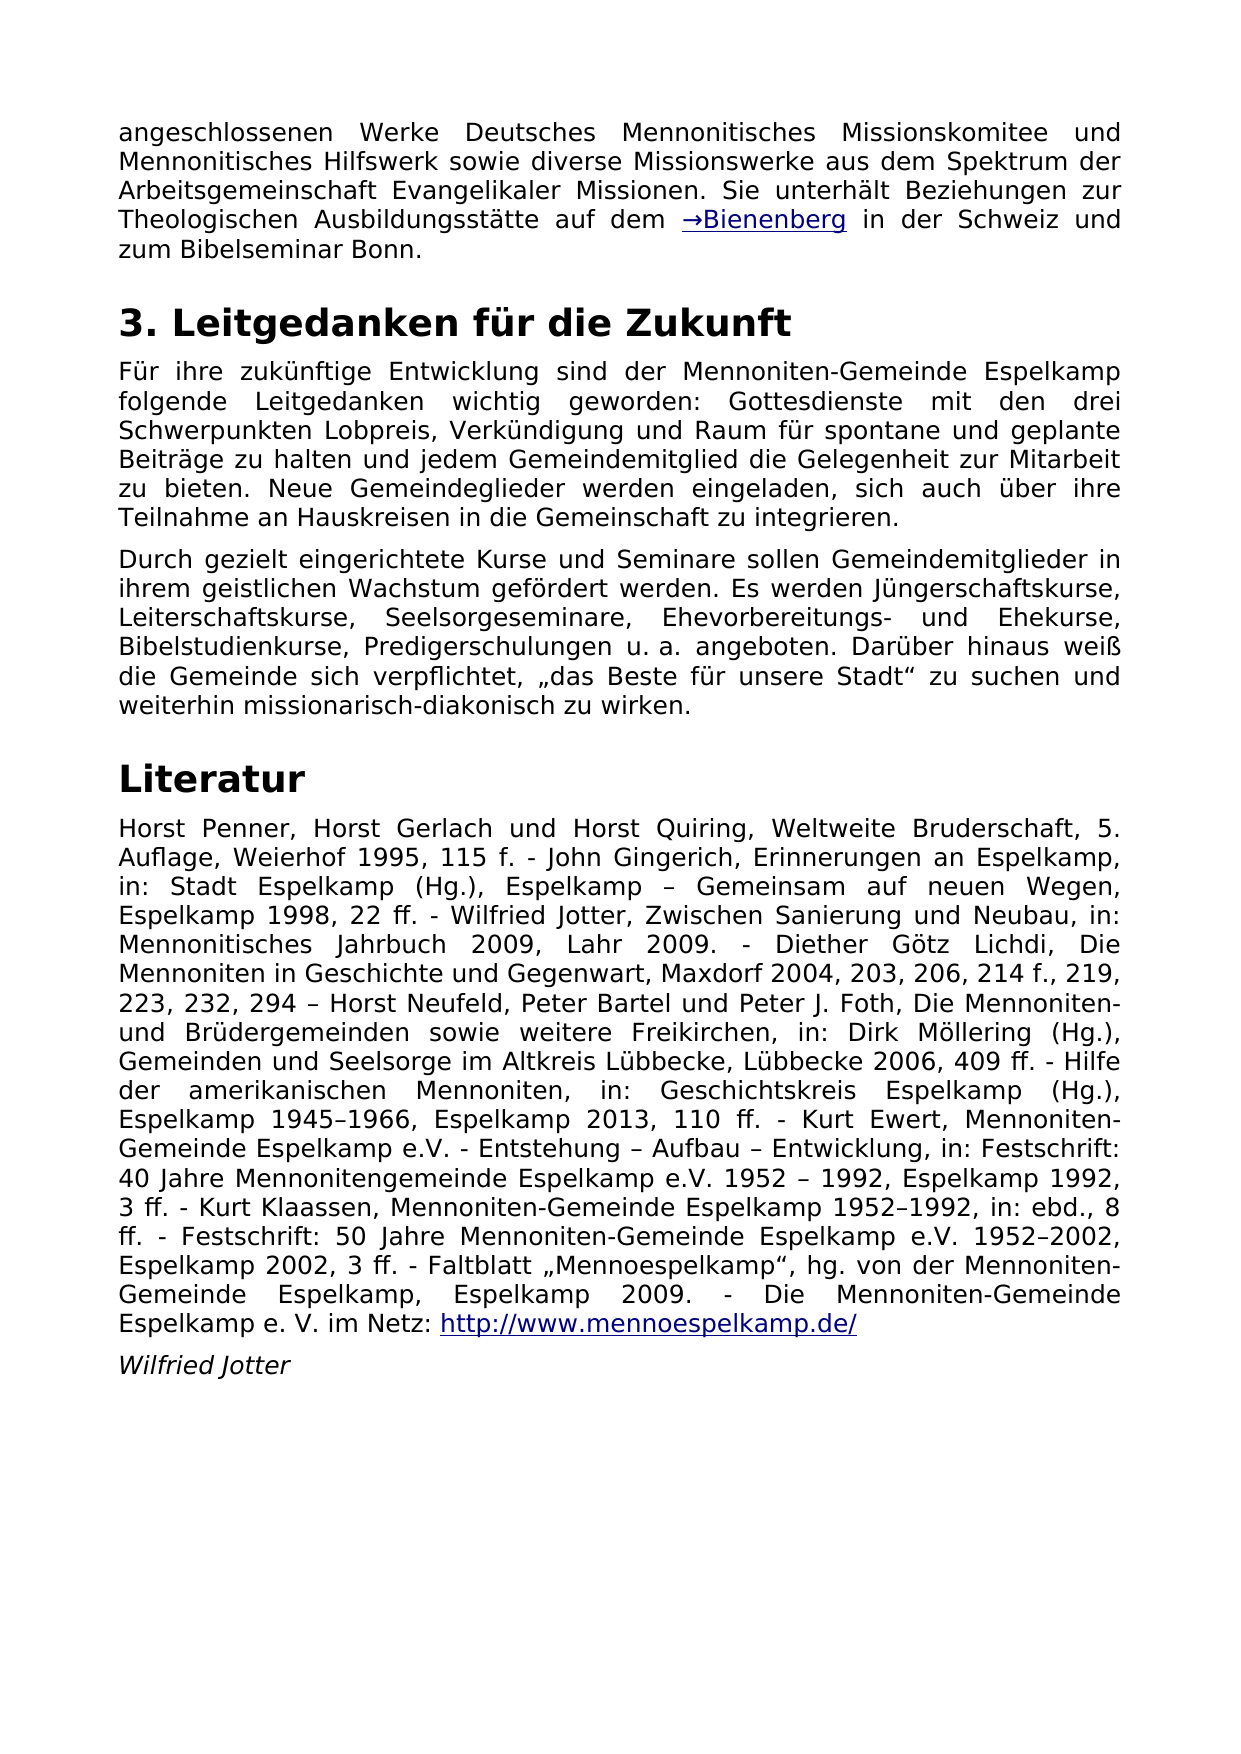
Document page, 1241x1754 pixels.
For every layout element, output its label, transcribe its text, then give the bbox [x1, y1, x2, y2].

text Horst Penner, Horst Gerlach und Horst Quiring, Weltweite Bruderschaft, 5. Auflage, Weierhof 1995, 115 f. - John Gingerich, Erinnerungen an Espelkamp, in: Stadt Espelkamp (Hg.), Espelkamp – Gemeinsam auf neuen Wegen, Espelkamp 1998, 22 ff. - Wilfried Jotter, Zwischen Sanierung und Neubau, in: Mennonitisches Jahrbuch 2009, Lahr 2009. - Diether Götz Lichdi, Die Mennoniten in Geschichte und Gegenwart, Maxdorf 2004, 203, 206, 214 f., 219, 223, 232, 294 – Horst Neufeld, Peter Bartel und Peter J. Foth, Die Mennoniten- und Brüdergemeinden sowie weitere Freikirchen, in: Dirk Möllering (Hg.), Gemeinden und Seelsorge im Altkreis Lübbecke, Lübbecke 2006, 409 ff. - Hilfe der amerikanischen Mennoniten, in: Geschichtskreis Espelkamp (Hg.), Espelkamp 1945–1966, Espelkamp 2013, 110 ff. - Kurt Ewert, Mennoniten-Gemeinde Espelkamp e.V. - Entstehung – Aufbau – Entwicklung, in: Festschrift: 40 Jahre Mennonitengemeinde Espelkamp e.V. 1952 – 1992, Espelkamp 1992, 3 ff. - Kurt Klaassen, Mennoniten-Gemeinde Espelkamp 1952–1992, in: ebd., 8 ff. - Festschrift: 50 Jahre Mennoniten-Gemeinde Espelkamp e.V. 1952–2002, Espelkamp 2002, 3 ff. - Faltblatt „Mennoespelkamp“, hg. von der Mennoniten-Gemeinde Espelkamp, Espelkamp 2009. - Die Mennoniten-Gemeinde Espelkamp e. V. im Netz: http://www.mennoespelkamp.de/ [118, 814, 1122, 1339]
subtitle 3. Leitgedanken für die Zukunft [118, 301, 1122, 345]
text angeschlossenen Werke Deutsches Mennonitisches Missionskomitee und Mennonitisches Hilfswerk sowie diverse Missionswerke aus dem Spektrum der Arbeitsgemeinschaft Evangelikaler Missionen. Sie unterhält Beziehungen zur Theologischen Ausbildungsstätte auf dem →Bienenberg in der Schweiz und zum Bibelseminar Bonn. [118, 118, 1122, 264]
text Für ihre zukünftige Entwicklung sind der Mennoniten-Gemeinde Espelkamp folgende Leitgedanken wichtig geworden: Gottesdienste mit den drei Schwerpunkten Lobpreis, Verkündigung und Raum für spontane und geplante Beiträge zu halten und jedem Gemeindemitglied die Gelegenheit zur Mitarbeit zu bieten. Neue Gemeindeglieder werden eingeladen, sich auch über ihre Teilnahme an Hauskreisen in die Gemeinschaft zu integrieren. [118, 358, 1122, 533]
subtitle Literatur [118, 758, 1122, 801]
text Wilfried Jotter [118, 1351, 1122, 1380]
text Durch gezielt eingerichtete Kurse und Seminare sollen Gemeindemitglieder in ihrem geistlichen Wachstum gefördert werden. Es werden Jüngerschaftskurse, Leiterschaftskurse, Seelsorgeseminare, Ehevorbereitungs- und Ehekurse, Bibelstudienkurse, Predigerschulungen u. a. angeboten. Darüber hinaus weiß die Gemeinde sich verpflichtet, „das Beste für unsere Stadt“ zu suchen und weiterhin missionarisch-diakonisch zu wirken. [118, 545, 1122, 720]
